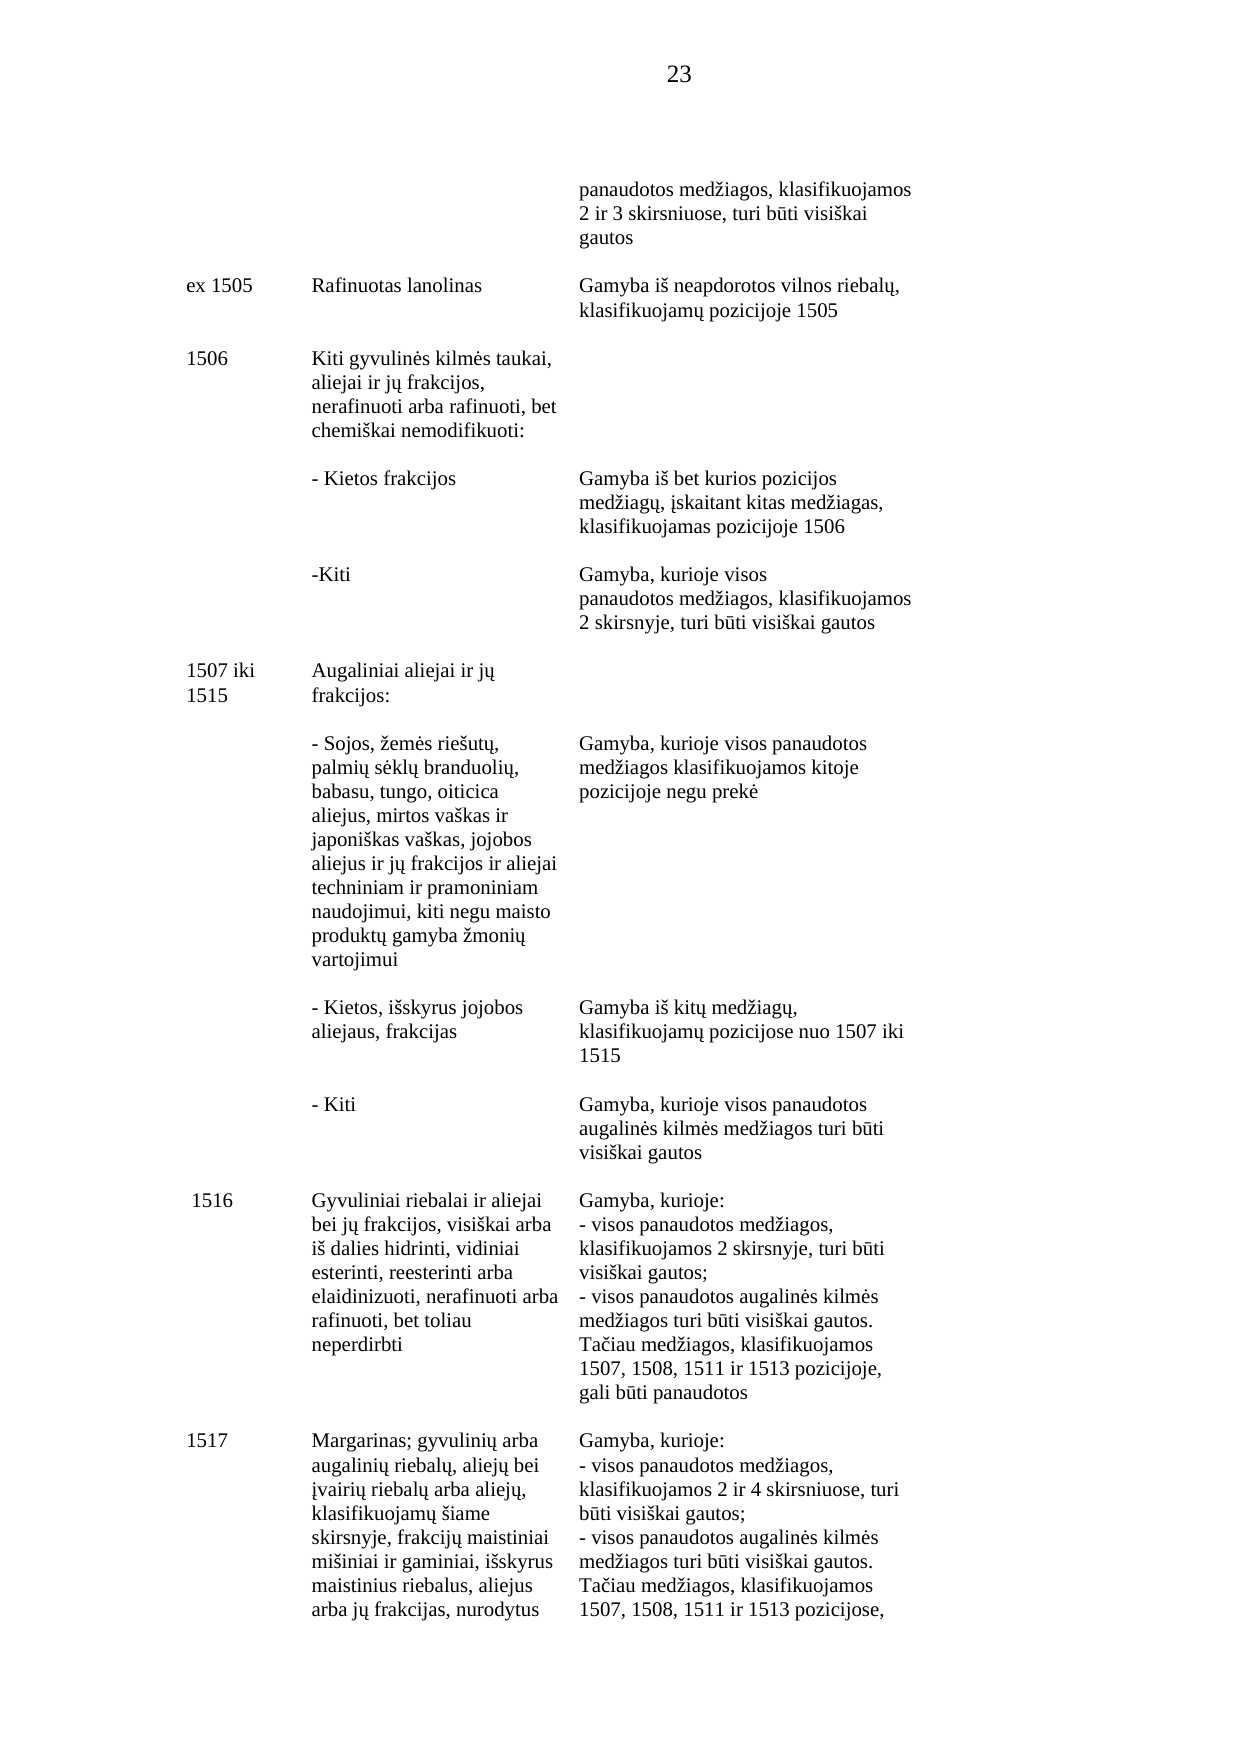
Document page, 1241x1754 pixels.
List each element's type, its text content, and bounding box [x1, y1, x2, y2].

table_cell -Kiti [303, 562, 570, 658]
table_cell - Sojos, žemės riešutų, palmių sėklų branduolių, babasu, tungo, oiticica aliejus, mirtos vaškas ir japoniškas vaškas, jojobos aliejus ir jų frakcijos ir aliejai techniniam ir pramoniniam naudojimui, kiti negu maisto produktų gamyba žmonių vartojimui [303, 731, 570, 995]
table_cell Gyvuliniai riebalai ir aliejai bei jų frakcijos, visiškai arba iš dalies hidrinti, vidiniai esterinti, reesterinti arba elaidinizuoti, nerafinuoti arba rafinuoti, bet toliau neperdirbti [303, 1188, 570, 1428]
table_cell Gamyba iš bet kurios pozicijos medžiagų, įskaitant kitas medžiagas, klasifikuojamas pozicijoje 1506 [570, 466, 925, 562]
table_cell [925, 466, 1181, 562]
table_cell [925, 995, 1181, 1092]
table_cell [177, 731, 303, 995]
table_cell [303, 177, 570, 273]
table_cell [925, 1188, 1181, 1428]
table_cell [177, 562, 303, 658]
table_cell 1517 [177, 1429, 303, 1621]
table_cell [925, 274, 1181, 346]
table_cell Rafinuotas lanolinas [303, 274, 570, 346]
table_cell ex 1505 [177, 274, 303, 346]
table_cell 1516 [177, 1188, 303, 1428]
table_cell Gamyba iš kitų medžiagų, klasifikuojamų pozicijose nuo 1507 iki 1515 [570, 995, 925, 1092]
table_cell [177, 995, 303, 1092]
table_cell [570, 659, 925, 731]
table_cell panaudotos medžiagos, klasifikuojamos 2 ir 3 skirsniuose, turi būti visiškai gautos [570, 177, 925, 273]
table_cell Gamyba, kurioje visos panaudotos medžiagos klasifikuojamos kitoje pozicijoje negu prekė [570, 731, 925, 995]
table_cell [177, 1092, 303, 1188]
table_cell [177, 177, 303, 273]
table_cell - Kietos, išskyrus jojobos aliejaus, frakcijas [303, 995, 570, 1092]
table_cell 1506 [177, 346, 303, 466]
table_cell [925, 177, 1181, 273]
table_cell [925, 346, 1181, 466]
table_cell Gamyba, kurioje visos panaudotos medžiagos, klasifikuojamos 2 skirsnyje, turi būti visiškai gautos [570, 562, 925, 658]
table_cell [925, 659, 1181, 731]
table_cell Gamyba, kurioje visos panaudotos augalinės kilmės medžiagos turi būti visiškai gautos [570, 1092, 925, 1188]
table_cell Augaliniai aliejai ir jų frakcijos: [303, 659, 570, 731]
table_cell [925, 731, 1181, 995]
table_cell [925, 1092, 1181, 1188]
table_cell [925, 1429, 1181, 1621]
table_cell [177, 466, 303, 562]
table_cell Margarinas; gyvulinių arba augalinių riebalų, aliejų bei įvairių riebalų arba aliejų, klasifikuojamų šiame skirsnyje, frakcijų maistiniai mišiniai ir gaminiai, išskyrus maistinius riebalus, aliejus arba jų frakcijas, nurodytus [303, 1429, 570, 1621]
table_cell Gamyba iš neapdorotos vilnos riebalų, klasifikuojamų pozicijoje 1505 [570, 274, 925, 346]
table_cell [570, 346, 925, 466]
table_cell Gamyba, kurioje: - visos panaudotos medžiagos, klasifikuojamos 2 skirsnyje, turi būti visiškai gautos; - visos panaudotos augalinės kilmės medžiagos turi būti visiškai gautos. Tačiau medžiagos, klasifikuojamos 1507, 1508, 1511 ir 1513 pozicijoje, gali būti panaudotos [570, 1188, 925, 1428]
table_cell [925, 562, 1181, 658]
table_cell 1507 iki 1515 [177, 659, 303, 731]
table_cell - Kietos frakcijos [303, 466, 570, 562]
table_cell - Kiti [303, 1092, 570, 1188]
table_cell Gamyba, kurioje: - visos panaudotos medžiagos, klasifikuojamos 2 ir 4 skirsniuose, turi būti visiškai gautos; - visos panaudotos augalinės kilmės medžiagos turi būti visiškai gautos. Tačiau medžiagos, klasifikuojamos 1507, 1508, 1511 ir 1513 pozicijose, [570, 1429, 925, 1621]
table_cell Kiti gyvulinės kilmės taukai, aliejai ir jų frakcijos, nerafinuoti arba rafinuoti, bet chemiškai nemodifikuoti: [303, 346, 570, 466]
